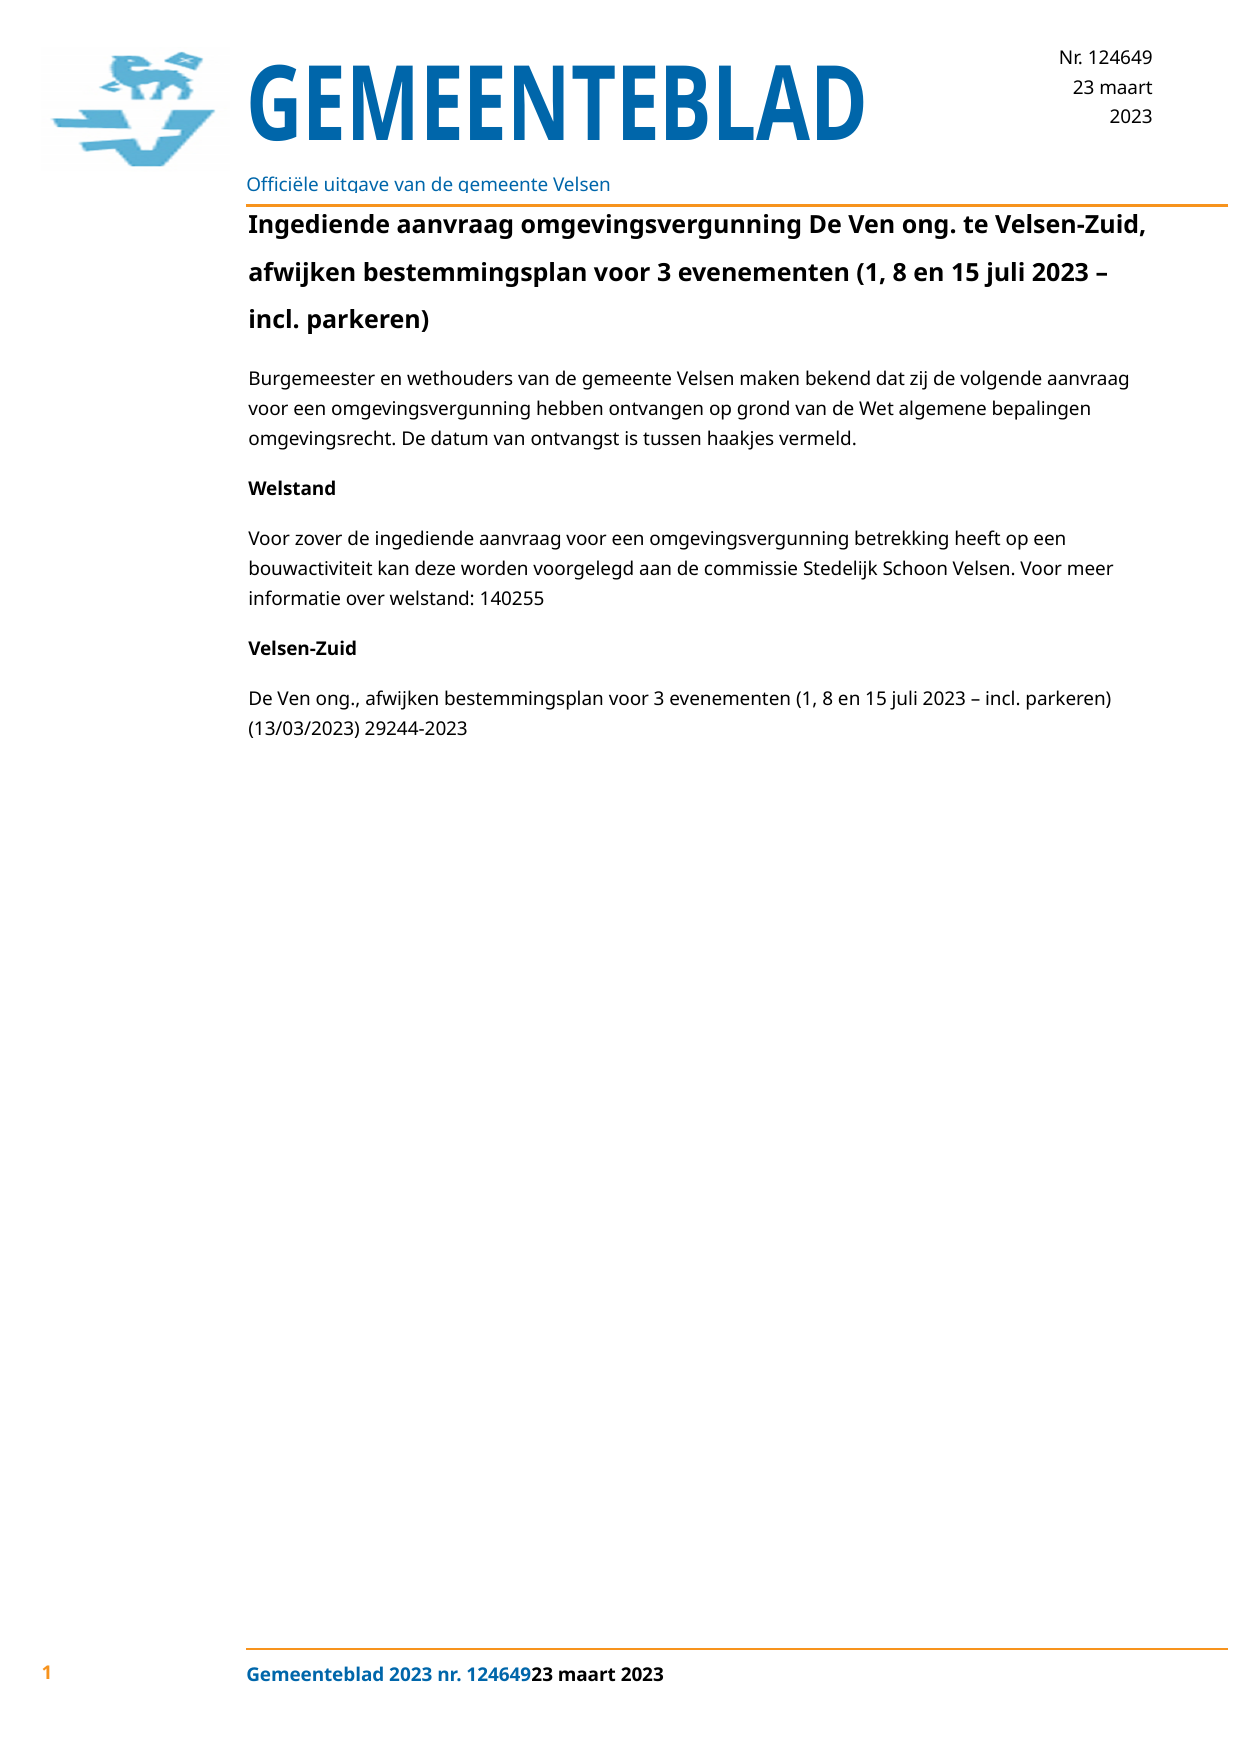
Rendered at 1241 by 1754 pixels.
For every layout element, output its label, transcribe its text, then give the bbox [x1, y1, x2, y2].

text Ingediende aanvraag omgevingsvergunning De Ven ong. te Velsen-Zuid, afwijken bestemmingsplan voor 3 evenementen (1, 8 en 15 juli 2023 – incl. parkeren) [248, 207, 1152, 336]
text Voor zover de ingediende aanvraag voor een omgevingsvergunning betrekking heeft op een bouwactiviteit kan deze worden voorgelegd aan de commissie Stedelijk Schoon Velsen. Voor meer informatie over welstand: 140255 [248, 526, 1152, 610]
text De Ven ong., afwijken bestemmingsplan voor 3 evenementen (1, 8 en 15 juli 2023 – incl. parkeren) (13/03/2023) 29244-2023 [248, 686, 1152, 741]
text Burgemeester en wethouders van de gemeente Velsen maken bekend dat zij de volgende aanvraag voor een omgevingsvergunning hebben ontvangen op grond van de Wet algemene bepalingen omgevingsrecht. De datum van ontvangst is tussen haakjes vermeld. [248, 366, 1152, 450]
text Welstand [248, 475, 1152, 501]
picture [41, 47, 231, 172]
text Velsen-Zuid [248, 635, 1152, 661]
